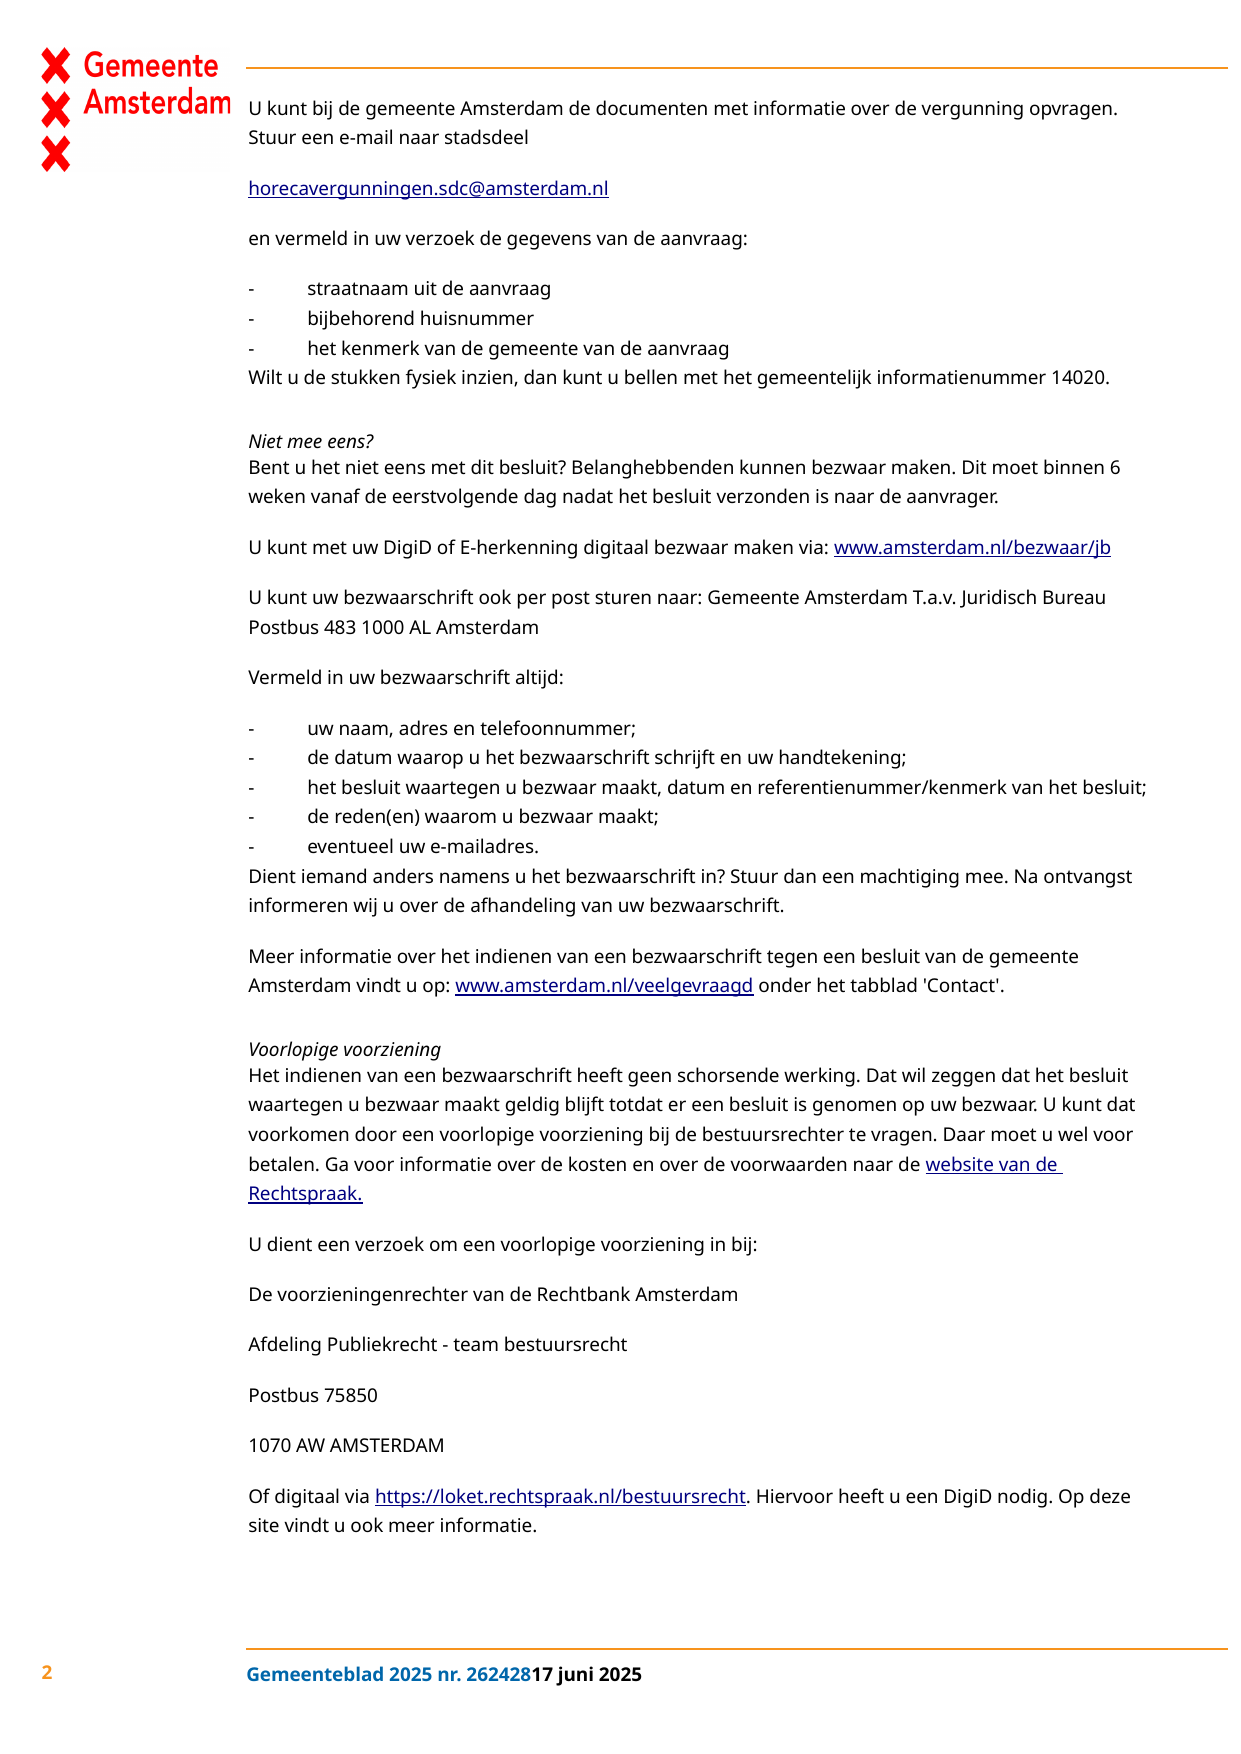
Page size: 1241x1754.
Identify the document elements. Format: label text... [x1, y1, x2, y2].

picture [41, 47, 231, 172]
text 1070 AW AMSTERDAM [248, 1432, 1152, 1458]
text Voorlopige voorziening [248, 1036, 1152, 1062]
text Afdeling Publiekrecht - team bestuursrecht [248, 1332, 1152, 1357]
text Vermeld in uw bezwaarschrift altijd: [248, 664, 1152, 690]
text Of digitaal via https://loket.rechtspraak.nl/bestuursrecht. Hiervoor heeft u een DigiD nodig. Op deze site vindt u ook meer informatie. [248, 1483, 1152, 1538]
text U kunt bij de gemeente Amsterdam de documenten met informatie over de vergunning opvragen. Stuur een e-mail naar stadsdeel [248, 95, 1152, 150]
text horecavergunningen.sdc@amsterdam.nl [248, 175, 1152, 201]
text U kunt uw bezwaarschrift ook per post sturen naar: Gemeente Amsterdam T.a.v. Juridisch Bureau Postbus 483 1000 AL Amsterdam [248, 584, 1152, 640]
text U dient een verzoek om een voorlopige voorziening in bij: [248, 1231, 1152, 1257]
text en vermeld in uw verzoek de gegevens van de aanvraag: [248, 225, 1152, 251]
list bijbehorend huisnummer [248, 305, 1152, 331]
text U kunt met uw DigiD of E-herkenning digitaal bezwaar maken via: www.amsterdam.nl/bezwaar/jb [248, 534, 1152, 560]
text Niet mee eens? [248, 428, 1152, 454]
list de reden(en) waarom u bezwaar maakt; [248, 804, 1152, 829]
list straatnaam uit de aanvraag [248, 276, 1152, 301]
list de datum waarop u het bezwaarschrift schrijft en uw handtekening; [248, 744, 1152, 770]
list het besluit waartegen u bezwaar maakt, datum en referentienummer/kenmerk van het besluit; [248, 774, 1152, 800]
text Meer informatie over het indienen van een bezwaarschrift tegen een besluit van de gemeente Amsterdam vindt u op: www.amsterdam.nl/veelgevraagd onder het tabblad 'Contact'. [248, 943, 1152, 998]
text Dient iemand anders namens u het bezwaarschrift in? Stuur dan een machtiging mee. Na ontvangst informeren wij u over de afhandeling van uw bezwaarschrift. [248, 863, 1152, 918]
list uw naam, adres en telefoonnummer; [248, 715, 1152, 741]
text Postbus 75850 [248, 1382, 1152, 1408]
list eventueel uw e-mailadres. [248, 833, 1152, 859]
list het kenmerk van de gemeente van de aanvraag [248, 335, 1152, 361]
text Wilt u de stukken fysiek inzien, dan kunt u bellen met het gemeentelijk informatienummer 14020. [248, 364, 1152, 390]
text Het indienen van een bezwaarschrift heeft geen schorsende werking. Dat wil zeggen dat het besluit waartegen u bezwaar maakt geldig blijft totdat er een besluit is genomen op uw bezwaar. U kunt dat voorkomen door een voorlopige voorziening bij de bestuursrechter te vragen. Daar moet u wel voor betalen. Ga voor informatie over de kosten en over de voorwaarden naar de website van de Rechtspraak. [248, 1062, 1152, 1206]
text De voorzieningenrechter van de Rechtbank Amsterdam [248, 1281, 1152, 1307]
text Bent u het niet eens met dit besluit? Belanghebbenden kunnen bezwaar maken. Dit moet binnen 6 weken vanaf de eerstvolgende dag nadat het besluit verzonden is naar de aanvrager. [248, 454, 1152, 509]
